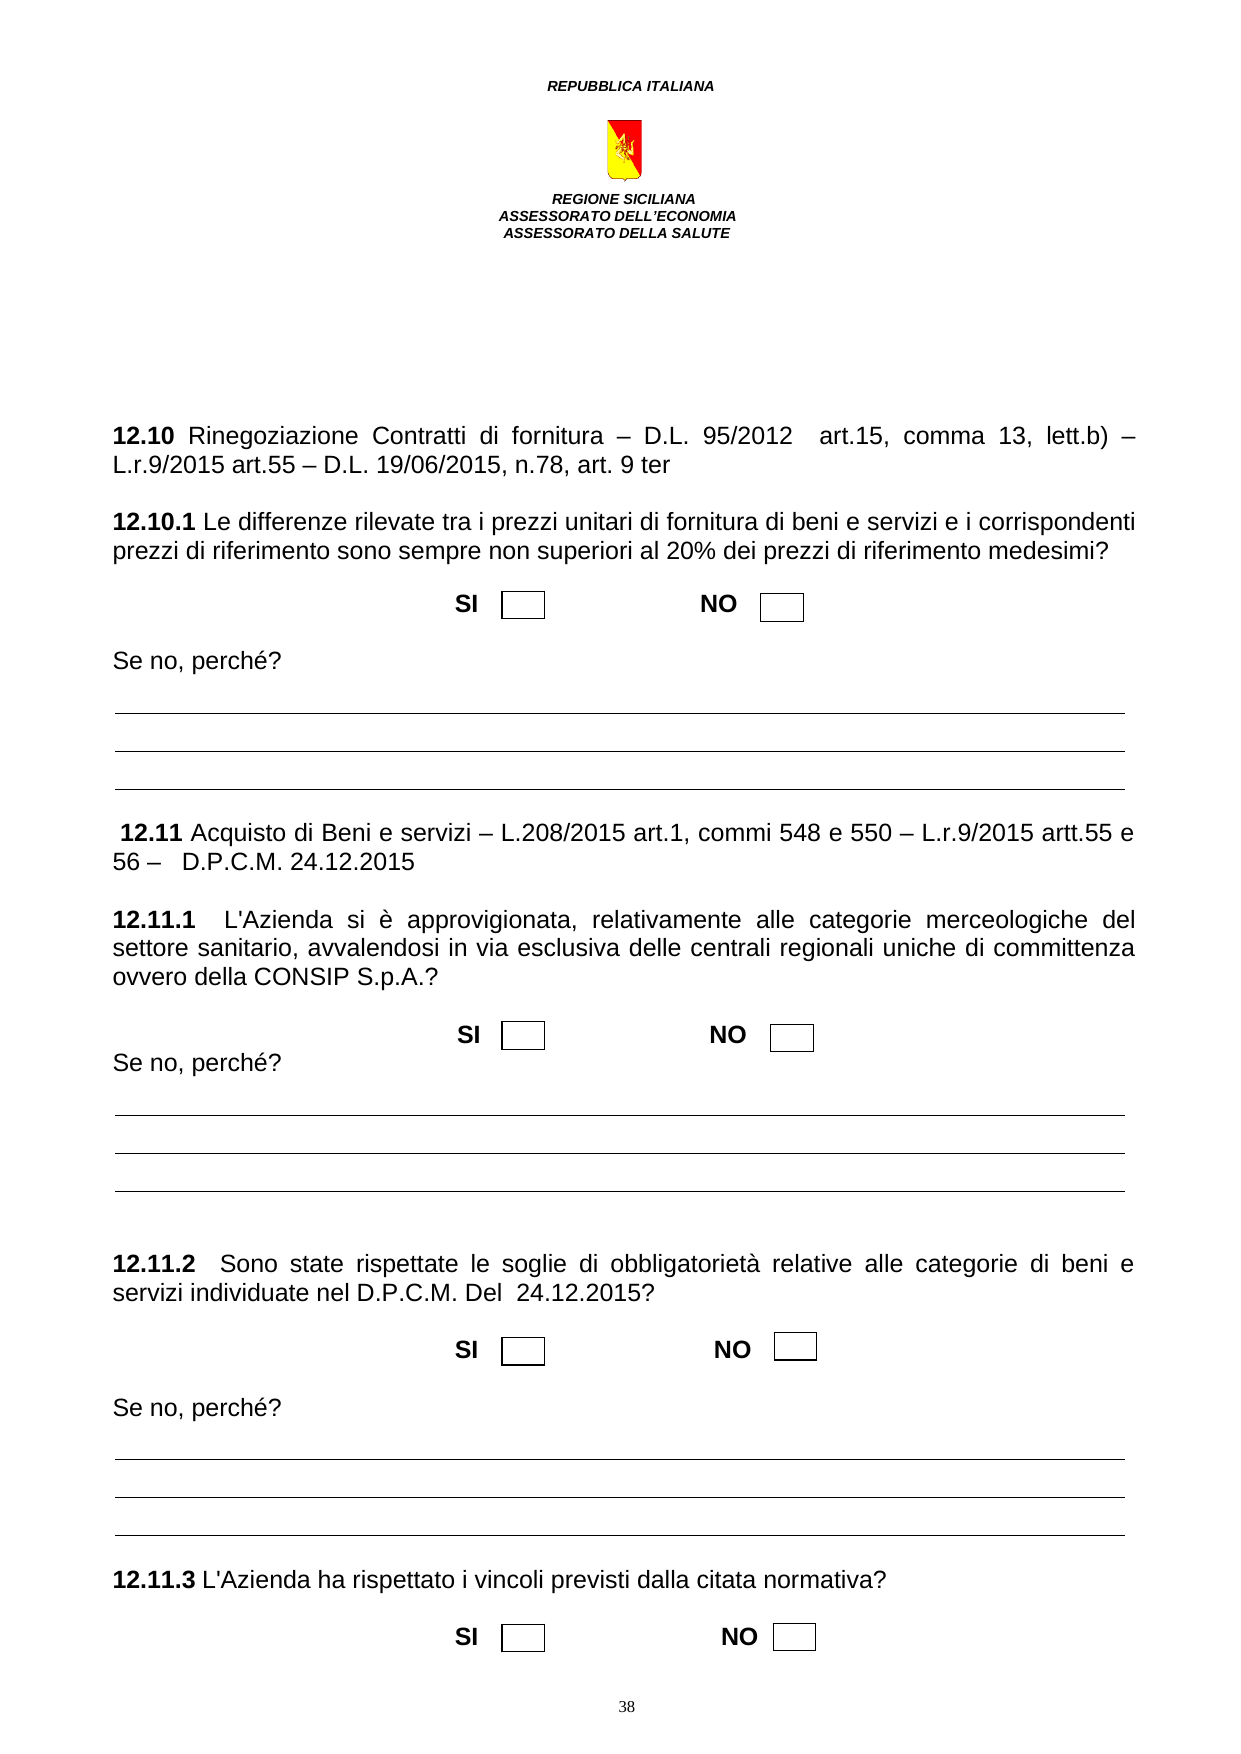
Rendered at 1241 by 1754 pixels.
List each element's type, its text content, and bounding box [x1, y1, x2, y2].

text 12.10.1 Le differenze rilevate tra i prezzi unitari di fornitura di beni e servizi e i corrispondenti prezzi di riferimento sono sempre non superiori al 20% dei prezzi di riferimento medesimi? [112, 507, 1137, 565]
text SI NO [112, 589, 1137, 618]
text SI NO [112, 1335, 1137, 1364]
table_header [115, 1077, 1125, 1115]
table_cell [115, 1498, 1125, 1535]
text [816, 1622, 1137, 1651]
title Se no, perché? [112, 1393, 1137, 1422]
table_cell [115, 1116, 1125, 1153]
title Se no, perché? [112, 1048, 1137, 1077]
text 12.11.1 L'Azienda si è approvigionata, relativamente alle categorie merceologiche del settore sanitario, avvalendosi in via esclusiva delle centrali regionali uniche di committenza ovvero della CONSIP S.p.A.? [112, 904, 1137, 991]
text 12.11 Acquisto di Beni e servizi – L.208/2015 art.1, commi 548 e 550 – L.r.9/2015 artt.55 e 56 – D.P.C.M. 24.12.2015 [112, 818, 1137, 876]
table_cell [115, 714, 1125, 751]
text 12.11.3 L'Azienda ha rispettato i vincoli previsti dalla citata normativa? [112, 1565, 1137, 1593]
table_header [115, 675, 1125, 713]
table_cell [115, 1154, 1125, 1191]
text 12.11.2 Sono state rispettate le soglie di obbligatorietà relative alle categorie di beni e servizi individuate nel D.P.C.M. Del 24.12.2015? [112, 1249, 1137, 1307]
text 12.10 Rinegoziazione Contratti di fornitura – D.L. 95/2012 art.15, comma 13, lett.b) – L.r.9/2015 art.55 – D.L. 19/06/2015, n.78, art. 9 ter [112, 421, 1137, 479]
picture [607, 120, 642, 182]
title Se no, perché? [112, 646, 1137, 675]
table_header [115, 1422, 1125, 1459]
text SI NO [112, 1622, 815, 1651]
table_cell [115, 752, 1125, 788]
text SI NO [112, 1019, 1137, 1048]
table_cell [115, 1460, 1125, 1497]
